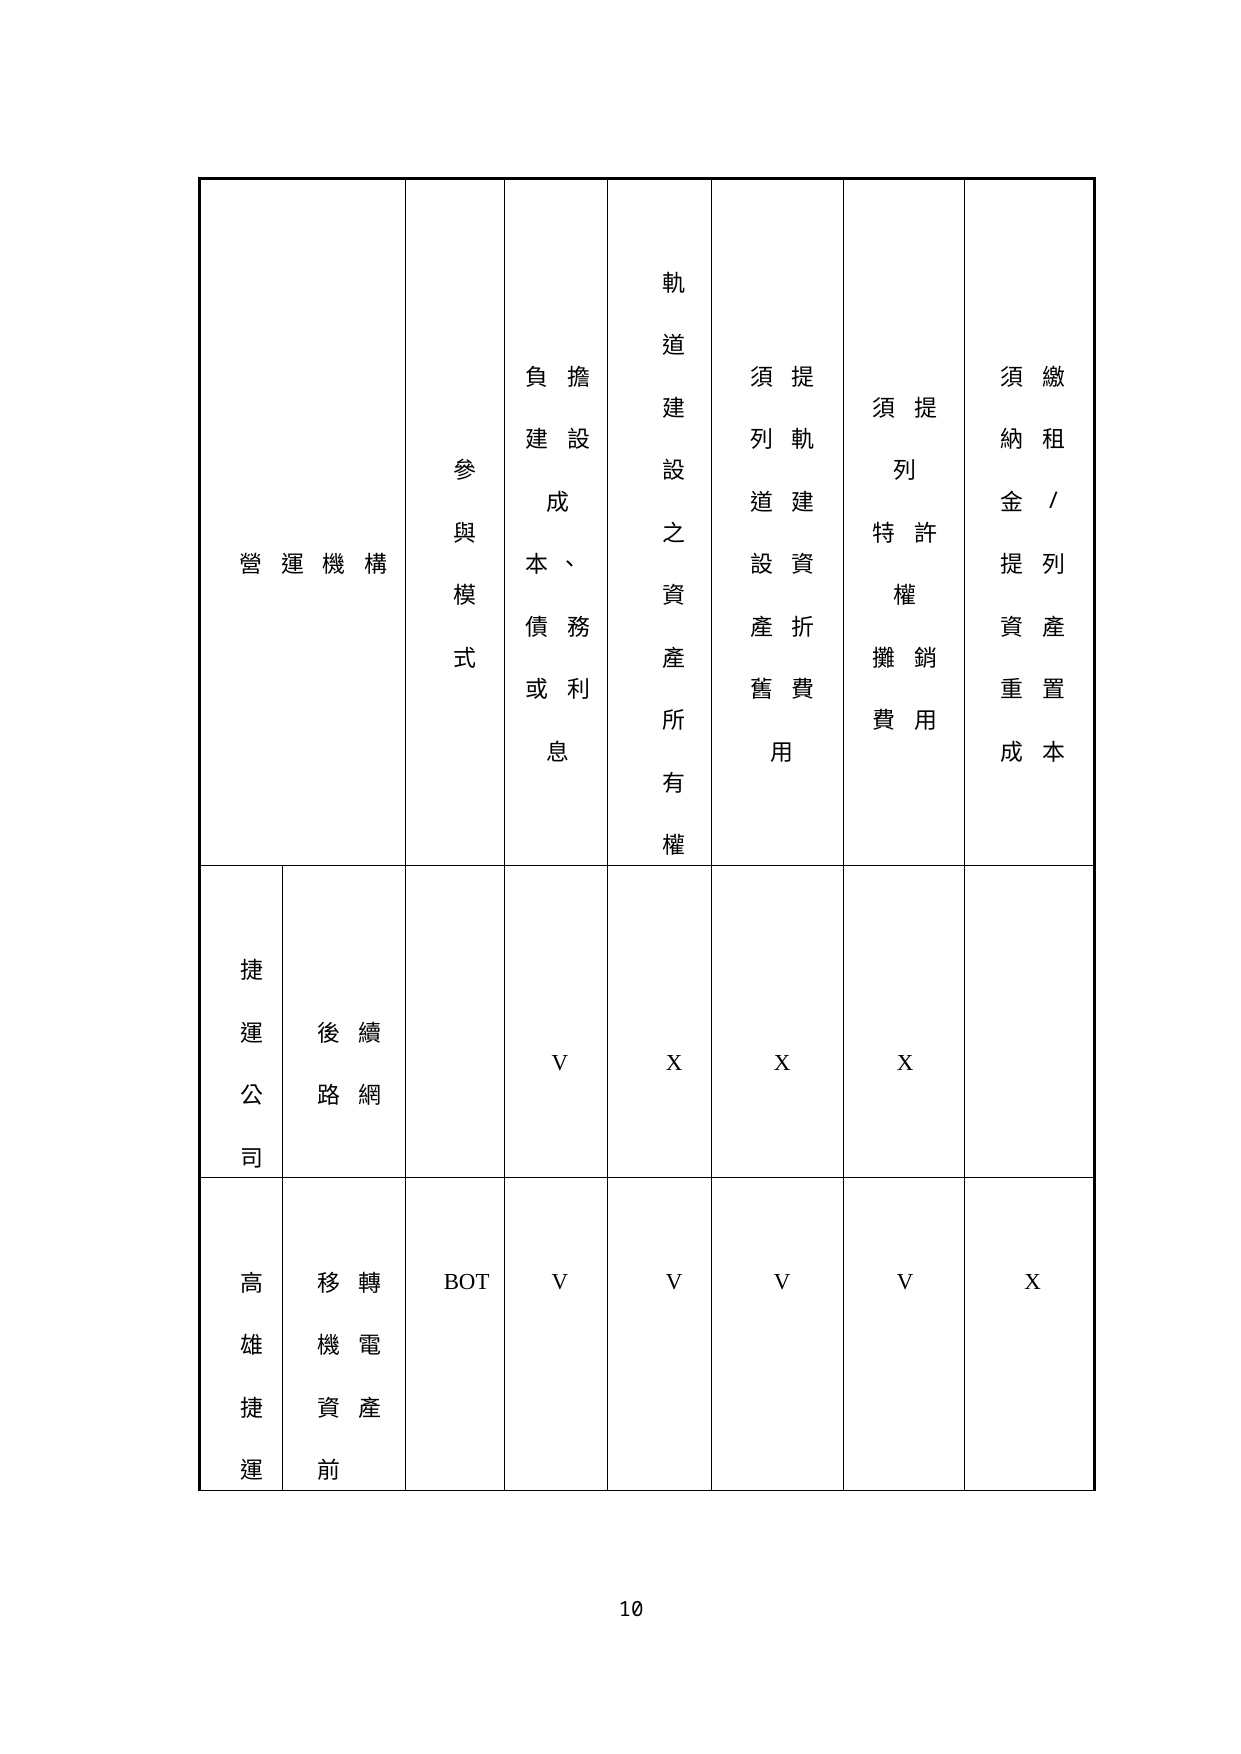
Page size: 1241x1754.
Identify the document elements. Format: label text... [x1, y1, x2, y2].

table_cell X [844, 866, 964, 1177]
table_cell X [608, 866, 711, 1177]
table_header 參與 模式 [406, 180, 504, 865]
table_cell [406, 866, 504, 1177]
table_cell X [965, 1178, 1093, 1490]
table_cell BOT [406, 1178, 504, 1490]
table_cell V [712, 1178, 843, 1490]
table_cell V [608, 1178, 711, 1490]
table_cell 後續路網 [283, 866, 405, 1177]
table_cell X [712, 866, 843, 1177]
table_cell 捷運公司 [201, 866, 282, 1177]
table_cell V [505, 866, 607, 1177]
table_cell V [505, 1178, 607, 1490]
table_cell V [844, 1178, 964, 1490]
table_header 軌道建設之資產所有權 [608, 180, 711, 865]
table_cell 移轉機電資產前 [283, 1178, 405, 1490]
table_header 負擔建設成本、債務或利息 [505, 180, 607, 865]
table_header 須提列軌道建設資產折舊費用 [712, 180, 843, 865]
table_header 須提列 特許權 攤銷費用 [844, 180, 964, 865]
table_header 營運機構 [201, 180, 405, 865]
table_header 須繳納租金/提列資產重置成本 [965, 180, 1093, 865]
table_cell 高雄捷運 [201, 1178, 282, 1490]
table_cell [965, 866, 1093, 1177]
